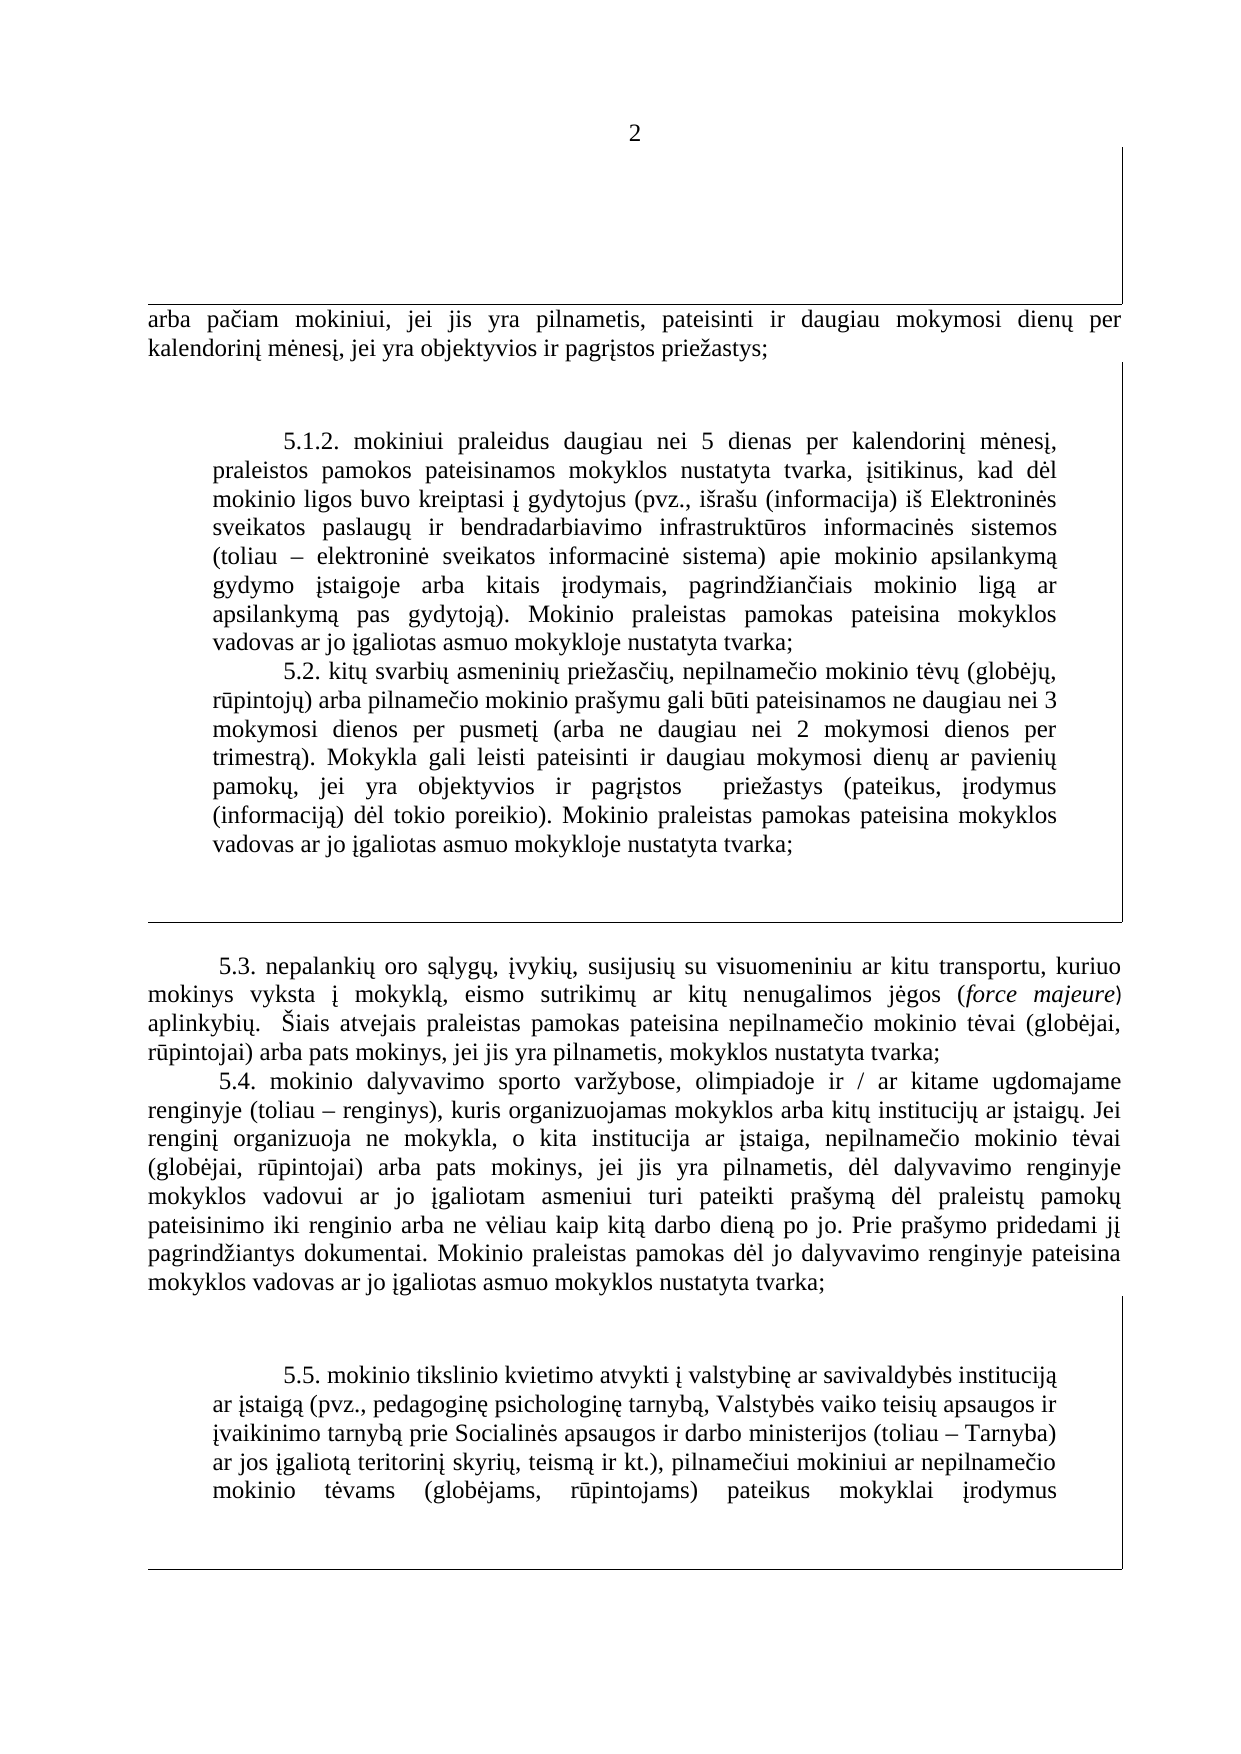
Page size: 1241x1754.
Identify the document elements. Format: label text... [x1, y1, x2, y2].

text 5.2. kitų svarbių asmeninių priežasčių, nepilnamečio mokinio tėvų (globėjų, rūpintojų) arba pilnamečio mokinio prašymu gali būti pateisinamos ne daugiau nei 3 mokymosi dienos per pusmetį (arba ne daugiau nei 2 mokymosi dienos per trimestrą). Mokykla gali leisti pateisinti ir daugiau mokymosi dienų ar pavienių pamokų, jei yra objektyvios ir pagrįstos priežastys (pateikus, įrodymus (informaciją) dėl tokio poreikio). Mokinio praleistas pamokas pateisina mokyklos vadovas ar jo įgaliotas asmuo mokykloje nustatyta tvarka; [148, 656, 1122, 922]
text 5.4. mokinio dalyvavimo sporto varžybose, olimpiadoje ir / ar kitame ugdomajame renginyje (toliau – renginys), kuris organizuojamas mokyklos arba kitų institucijų ar įstaigų. Jei renginį organizuoja ne mokykla, o kita institucija ar įstaiga, nepilnamečio mokinio tėvai (globėjai, rūpintojai) arba pats mokinys, jei jis yra pilnametis, dėl dalyvavimo renginyje mokyklos vadovui ar jo įgaliotam asmeniui turi pateikti prašymą dėl praleistų pamokų pateisinimo iki renginio arba ne vėliau kaip kitą darbo dieną po jo. Prie prašymo pridedami jį pagrindžiantys dokumentai. Mokinio praleistas pamokas dėl jo dalyvavimo renginyje pateisina mokyklos vadovas ar jo įgaliotas asmuo mokyklos nustatyta tvarka; [148, 1066, 1122, 1296]
text 5.3. nepalankių oro sąlygų, įvykių, susijusių su visuomeniniu ar kitu transportu, kuriuo mokinys vyksta į mokyklą, eismo sutrikimų ar kitų nenugalimos jėgos (force majeure) aplinkybių. Šiais atvejais praleistas pamokas pateisina nepilnamečio mokinio tėvai (globėjai, rūpintojai) arba pats mokinys, jei jis yra pilnametis, mokyklos nustatyta tvarka; [148, 951, 1122, 1066]
text arba pačiam mokiniui, jei jis yra pilnametis, pateisinti ir daugiau mokymosi dienų per kalendorinį mėnesį, jei yra objektyvios ir pagrįstos priežastys; [148, 304, 1122, 362]
text 5.5. mokinio tikslinio kvietimo atvykti į valstybinę ar savivaldybės instituciją ar įstaigą (pvz., pedagoginę psichologinę tarnybą, Valstybės vaiko teisių apsaugos ir įvaikinimo tarnybą prie Socialinės apsaugos ir darbo ministerijos (toliau – Tarnyba) ar jos įgaliotą teritorinį skyrių, teismą ir kt.), pilnamečiui mokiniui ar nepilnamečio mokinio tėvams (globėjams, rūpintojams) pateikus mokyklai įrodymus [148, 1296, 1122, 1569]
text 5.1.2. mokiniui praleidus daugiau nei 5 dienas per kalendorinį mėnesį, praleistos pamokos pateisinamos mokyklos nustatyta tvarka, įsitikinus, kad dėl mokinio ligos buvo kreiptasi į gydytojus (pvz., išrašu (informacija) iš Elektroninės sveikatos paslaugų ir bendradarbiavimo infrastruktūros informacinės sistemos (toliau – elektroninė sveikatos informacinė sistema) apie mokinio apsilankymą gydymo įstaigoje arba kitais įrodymais, pagrindžiančiais mokinio ligą ar apsilankymą pas gydytoją). Mokinio praleistas pamokas pateisina mokyklos vadovas ar jo įgaliotas asmuo mokykloje nustatyta tvarka; [148, 362, 1122, 656]
